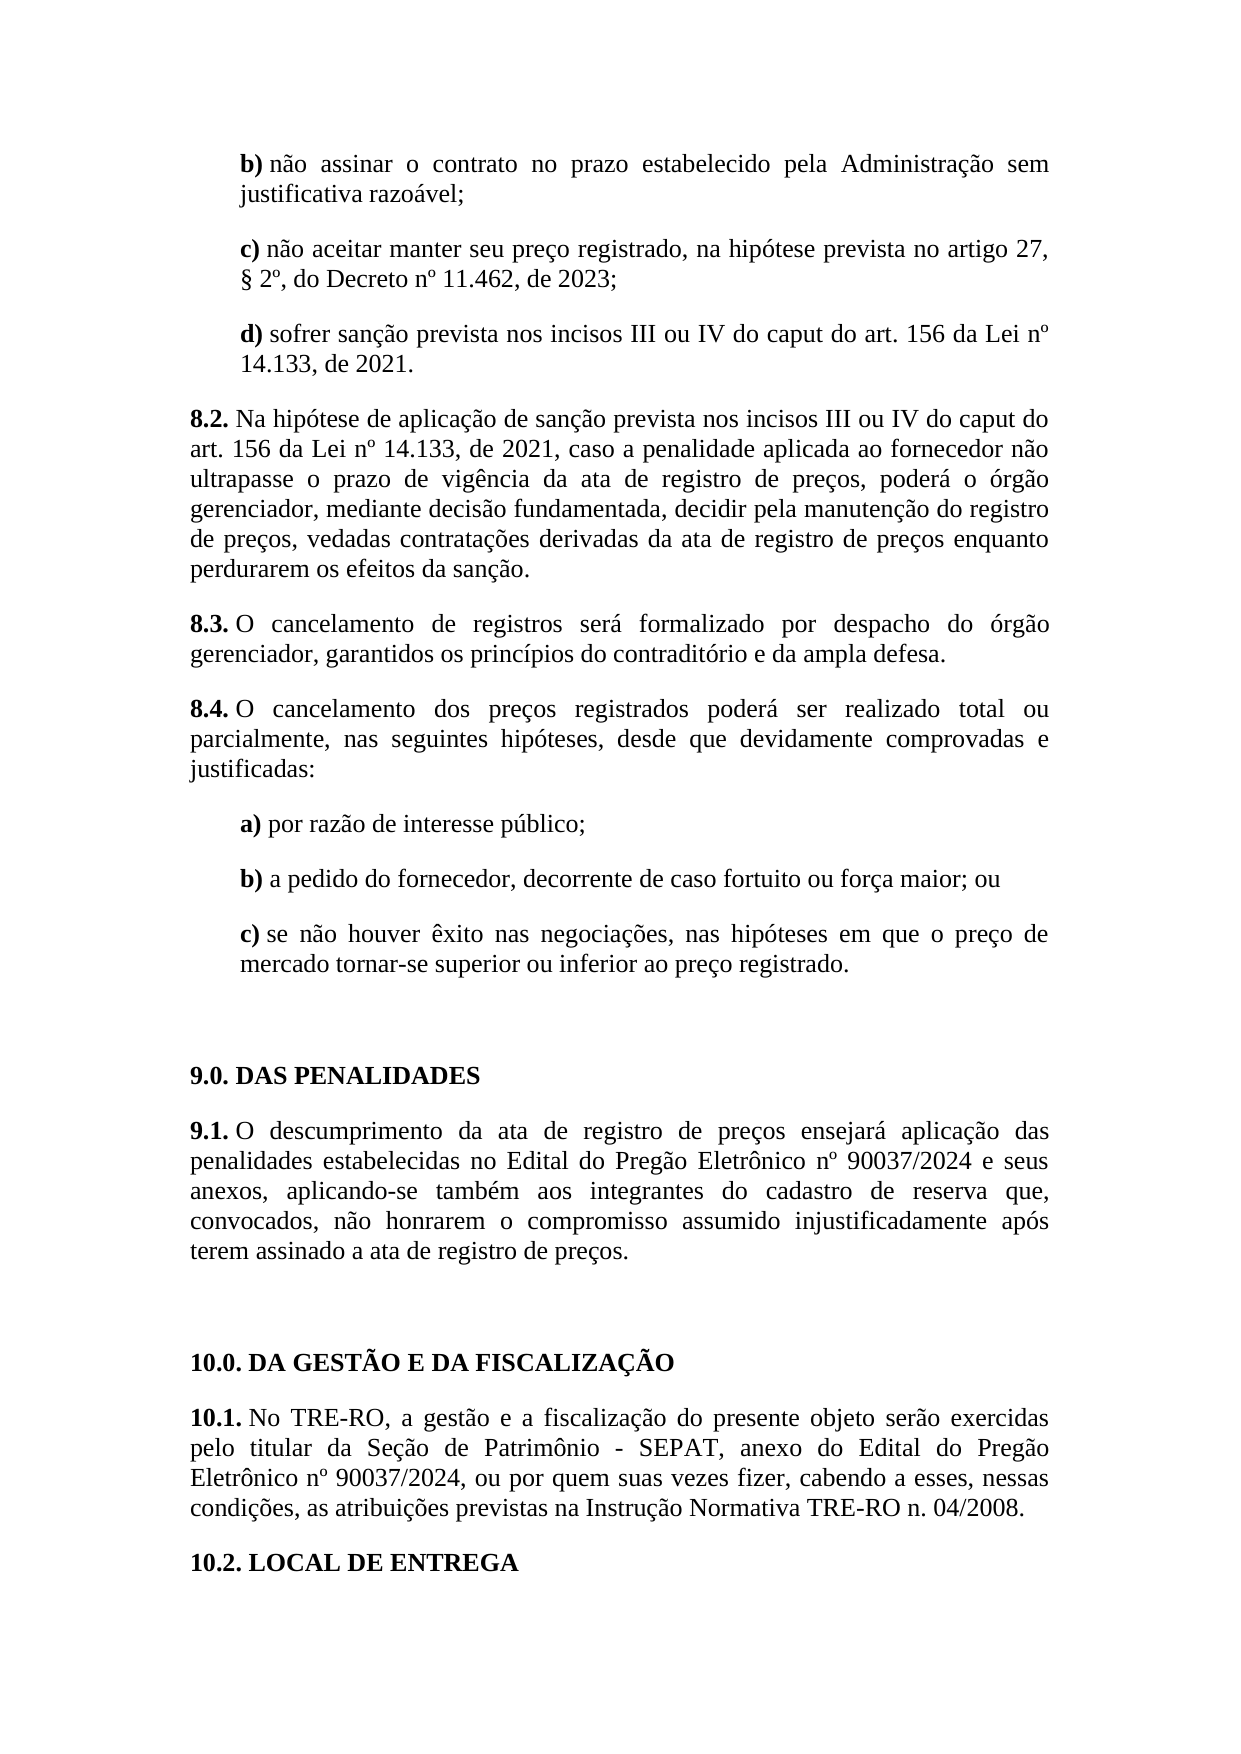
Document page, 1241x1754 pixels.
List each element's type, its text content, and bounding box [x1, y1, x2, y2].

text c) se não houver êxito nas negociações, nas hipóteses em que o preço de mercado tornar-se superior ou inferior ao preço registrado. [240, 918, 1051, 978]
text b) não assinar o contrato no prazo estabelecido pela Administração sem justificativa razoável; [240, 148, 1051, 208]
text a) por razão de interesse público; [240, 808, 1051, 838]
text 8.2. Na hipótese de aplicação de sanção prevista nos incisos III ou IV do caput do art. 156 da Lei nº 14.133, de 2021, caso a penalidade aplicada ao fornecedor não ultrapasse o prazo de vigência da ata de registro de preços, poderá o órgão gerenciador, mediante decisão fundamentada, decidir pela manutenção do registro de preços, vedadas contratações derivadas da ata de registro de preços enquanto perdurarem os efeitos da sanção. [190, 403, 1051, 583]
text d) sofrer sanção prevista nos incisos III ou IV do caput do art. 156 da Lei nº 14.133, de 2021. [240, 318, 1051, 378]
text 8.3. O cancelamento de registros será formalizado por despacho do órgão gerenciador, garantidos os princípios do contraditório e da ampla defesa. [190, 608, 1051, 668]
text 8.4. O cancelamento dos preços registrados poderá ser realizado total ou parcialmente, nas seguintes hipóteses, desde que devidamente comprovadas e justificadas: [190, 693, 1051, 783]
text 9.1. O descumprimento da ata de registro de preços ensejará aplicação das penalidades estabelecidas no Edital do Pregão Eletrônico nº 90037/2024 e seus anexos, aplicando-se também aos integrantes do cadastro de reserva que, convocados, não honrarem o compromisso assumido injustificadamente após terem assinado a ata de registro de preços. [190, 1115, 1051, 1265]
text b) a pedido do fornecedor, decorrente de caso fortuito ou força maior; ou [240, 863, 1051, 893]
text 10.0. DA GESTÃO E DA FISCALIZAÇÃO [190, 1347, 1051, 1377]
text 9.0. DAS PENALIDADES [190, 1060, 1051, 1090]
text 10.1. No TRE-RO, a gestão e a fiscalização do presente objeto serão exercidas pelo titular da Seção de Patrimônio - SEPAT, anexo do Edital do Pregão Eletrônico nº 90037/2024, ou por quem suas vezes fizer, cabendo a esses, nessas condições, as atribuições previstas na Instrução Normativa TRE-RO n. 04/2008. [190, 1402, 1051, 1522]
text 10.2. LOCAL DE ENTREGA [190, 1547, 1051, 1577]
text c) não aceitar manter seu preço registrado, na hipótese prevista no artigo 27, § 2º, do Decreto nº 11.462, de 2023; [240, 233, 1051, 293]
